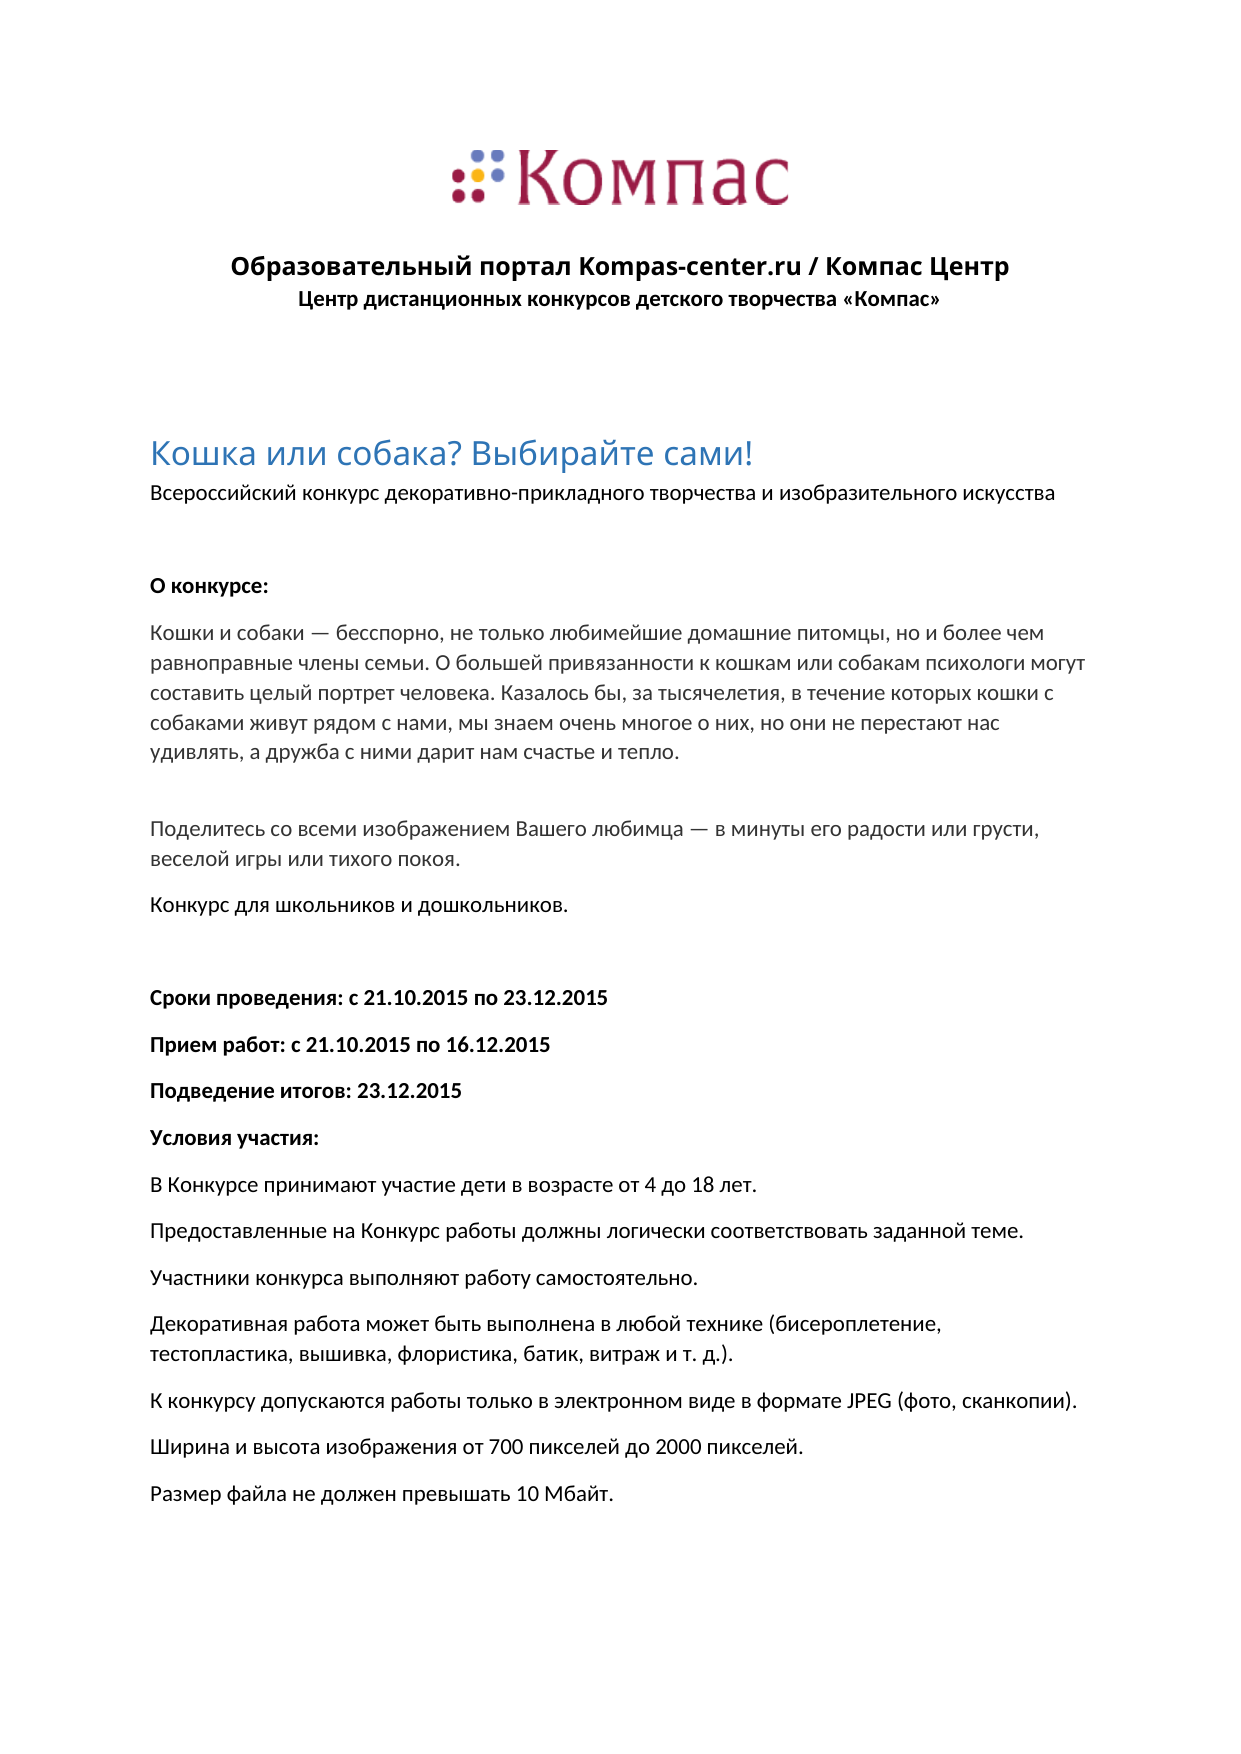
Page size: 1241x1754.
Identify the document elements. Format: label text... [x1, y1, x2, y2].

text Участники конкурса выполняют работу самостоятельно. [150, 1263, 1090, 1291]
text Предоставленные на Конкурс работы должны логически соответствовать заданной теме. [150, 1216, 1090, 1244]
text Поделитесь со всеми изображением Вашего любимца — в минуты его радости или грусти, веселой игры или тихого покоя. [150, 814, 1090, 872]
text Центр дистанционных конкурсов детского творчества «Компас» [150, 284, 1090, 313]
text Декоративная работа может быть выполнена в любой технике (бисероплетение, тестопластика, вышивка, флористика, батик, витраж и т. д.). [150, 1309, 1090, 1367]
text Прием работ: с 21.10.2015 по 16.12.2015 [150, 1030, 1090, 1058]
text Кошки и собаки — бесспорно, не только любимейшие домашние питомцы, но и более чем равноправные члены семьи. О большей привязанности к кошкам или собакам психологи могут составить целый портрет человека. Казалось бы, за тысячелетия, в течение которых кошки с собаками живут рядом с нами, мы знаем очень многое о них, но они не перестают нас удивлять, а дружба с ними дарит нам счастье и тепло. [150, 618, 1090, 795]
text В Конкурсе принимают участие дети в возрасте от 4 до 18 лет. [150, 1170, 1090, 1198]
text Сроки проведения: с 21.10.2015 по 23.12.2015 [150, 983, 1090, 1012]
text Условия участия: [150, 1123, 1090, 1151]
text Всероссийский конкурс декоративно-прикладного творчества и изобразительного искусства [150, 478, 1090, 506]
text Ширина и высота изображения от 700 пикселей до 2000 пикселей. [150, 1432, 1090, 1461]
text Конкурс для школьников и дошкольников. [150, 890, 1090, 918]
subtitle Образовательный портал Kompas-center.ru / Компас Центр [150, 248, 1090, 282]
text К конкурсу допускаются работы только в электронном виде в формате JPEG (фото, сканкопии). [150, 1386, 1090, 1414]
text Размер файла не должен превышать 10 Мбайт. [150, 1479, 1090, 1507]
subtitle Кошка или собака? Выбирайте сами! [150, 430, 1090, 475]
text Подведение итогов: 23.12.2015 [150, 1077, 1090, 1105]
text О конкурсе: [150, 571, 1090, 599]
